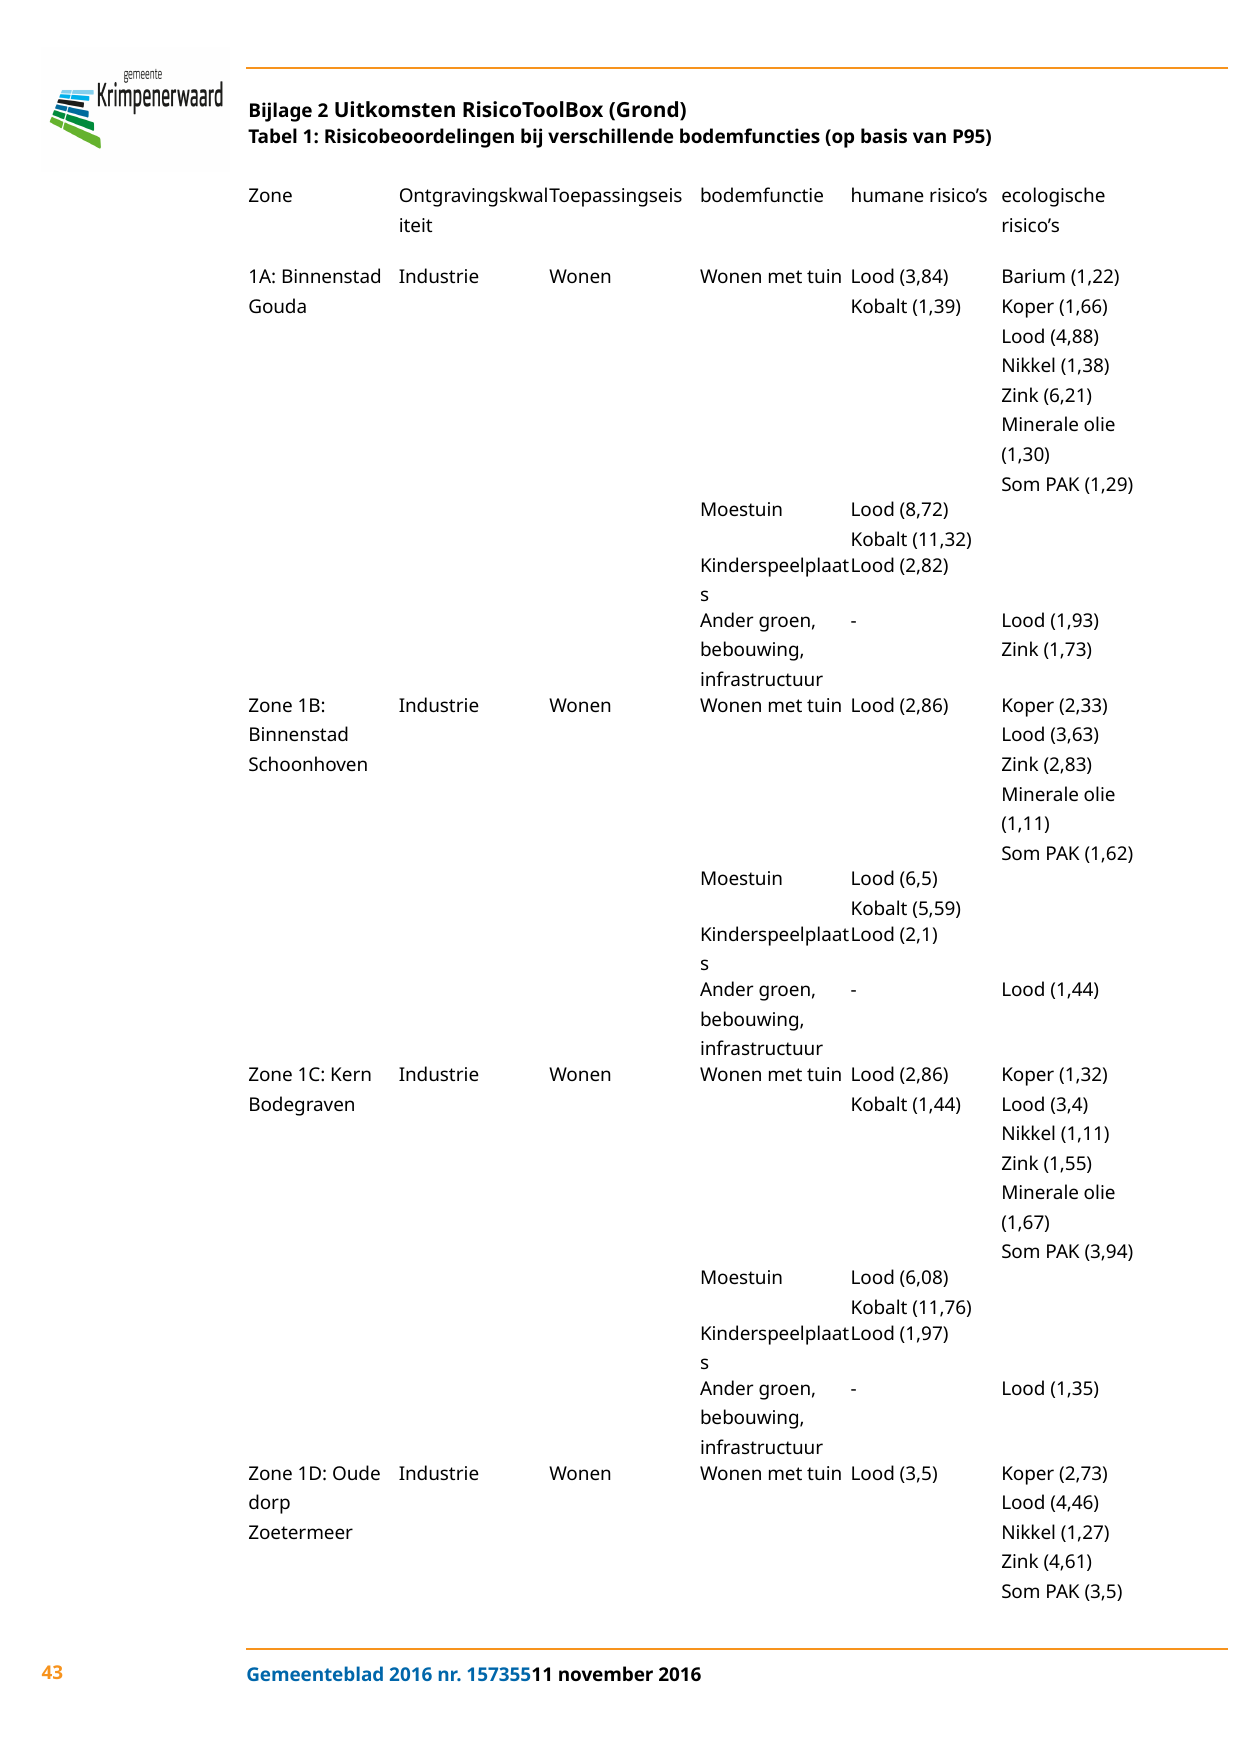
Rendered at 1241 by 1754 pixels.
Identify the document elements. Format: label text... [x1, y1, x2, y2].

table_cell [549, 1375, 700, 1460]
table_cell Koper (2,33) Lood (3,63) Zink (2,83) Minerale olie (1,11) Som PAK (1,62) [1001, 692, 1152, 866]
table_header Industrie [399, 264, 549, 496]
table_cell Wonen [549, 692, 700, 866]
table_cell [248, 1375, 398, 1460]
table_header Wonen [549, 264, 700, 496]
table_cell [248, 976, 398, 1061]
table_cell Wonen [549, 1061, 700, 1264]
table_cell [248, 552, 398, 607]
table_header humane risico’s [850, 183, 1001, 238]
table_header Ontgravingskwaliteit [399, 183, 549, 238]
table_cell Ander groen, bebouwing, infrastructuur [700, 976, 850, 1061]
table_cell Ander groen, bebouwing, infrastructuur [700, 1375, 850, 1460]
table_cell Wonen met tuin [700, 692, 850, 866]
table_cell Lood (2,86) Kobalt (1,44) [850, 1061, 1001, 1264]
table_cell Industrie [399, 1061, 549, 1264]
text Bijlage 2 Uitkomsten RisicoToolBox (Grond) [248, 95, 1152, 123]
table_cell [248, 1264, 398, 1320]
table_cell Moestuin [700, 866, 850, 921]
table_cell Ander groen, bebouwing, infrastructuur [700, 607, 850, 692]
table_cell Lood (1,44) [1001, 976, 1152, 1061]
table_cell Zone 1C: Kern Bodegraven [248, 1061, 398, 1264]
table_cell Kinderspeelplaats [700, 552, 850, 607]
text Tabel 1: Risicobeoordelingen bij verschillende bodemfuncties (op basis van P95) [248, 123, 1152, 149]
table_cell [399, 866, 549, 921]
table_cell [399, 607, 549, 692]
table_header 1A: Binnenstad Gouda [248, 264, 398, 496]
table_header Toepassingseis [549, 183, 700, 238]
table_cell [248, 238, 398, 264]
table_header bodemfunctie [700, 183, 850, 238]
table_cell [549, 607, 700, 692]
table_cell Lood (2,86) [850, 692, 1001, 866]
table_cell Industrie [399, 1460, 549, 1604]
table_cell [248, 1320, 398, 1375]
table_cell Lood (1,35) [1001, 1375, 1152, 1460]
table_cell Zone 1D: Oude dorp Zoetermeer [248, 1460, 398, 1604]
table_cell Lood (2,1) [850, 921, 1001, 976]
table_header Lood (3,84) Kobalt (1,39) [850, 264, 1001, 496]
table_cell [549, 1264, 700, 1320]
table_cell [248, 607, 398, 692]
table_cell [549, 976, 700, 1061]
table_cell Koper (2,73) Lood (4,46) Nikkel (1,27) Zink (4,61) Som PAK (3,5) [1001, 1460, 1152, 1604]
table_cell Moestuin [700, 1264, 850, 1320]
table_cell [399, 1320, 549, 1375]
table_cell - [850, 1375, 1001, 1460]
table_cell Moestuin [700, 496, 850, 552]
table_cell [399, 552, 549, 607]
table_cell [549, 552, 700, 607]
table_cell Lood (3,5) [850, 1460, 1001, 1604]
table_cell Wonen met tuin [700, 1460, 850, 1604]
table_cell Lood (1,97) [850, 1320, 1001, 1375]
table_cell [248, 921, 398, 976]
table_cell [399, 1375, 549, 1460]
table_cell Lood (1,93) Zink (1,73) [1001, 607, 1152, 692]
table_cell Wonen met tuin [700, 1061, 850, 1264]
table_cell Lood (2,82) [850, 552, 1001, 607]
table_cell Zone 1B: Binnenstad Schoonhoven [248, 692, 398, 866]
picture [41, 47, 231, 172]
table_cell Kinderspeelplaats [700, 1320, 850, 1375]
table_cell Wonen [549, 1460, 700, 1604]
table_cell Koper (1,32) Lood (3,4) Nikkel (1,11) Zink (1,55) Minerale olie (1,67) Som PAK (3,94) [1001, 1061, 1152, 1264]
table_cell [248, 866, 398, 921]
table_cell [549, 866, 700, 921]
table_header Wonen met tuin [700, 264, 850, 496]
table_cell Industrie [399, 692, 549, 866]
table_cell [399, 921, 549, 976]
table_cell [399, 976, 549, 1061]
table_header ecologische risico’s [1001, 183, 1152, 238]
table_cell [549, 496, 700, 552]
table_cell [549, 1320, 700, 1375]
table_cell - [850, 607, 1001, 692]
table_cell Lood (6,08) Kobalt (11,76) [850, 1264, 1001, 1320]
table_cell [248, 496, 398, 552]
table_cell Lood (8,72) Kobalt (11,32) [850, 496, 1001, 552]
table_cell Kinderspeelplaats [700, 921, 850, 976]
table_cell [399, 1264, 549, 1320]
table_cell - [850, 976, 1001, 1061]
table_header Barium (1,22) Koper (1,66) Lood (4,88) Nikkel (1,38) Zink (6,21) Minerale olie (1,30) Som PAK (1,29) [1001, 264, 1152, 496]
table_cell [399, 496, 549, 552]
table_cell Lood (6,5) Kobalt (5,59) [850, 866, 1001, 921]
table_header Zone [248, 183, 398, 238]
table_cell [549, 921, 700, 976]
